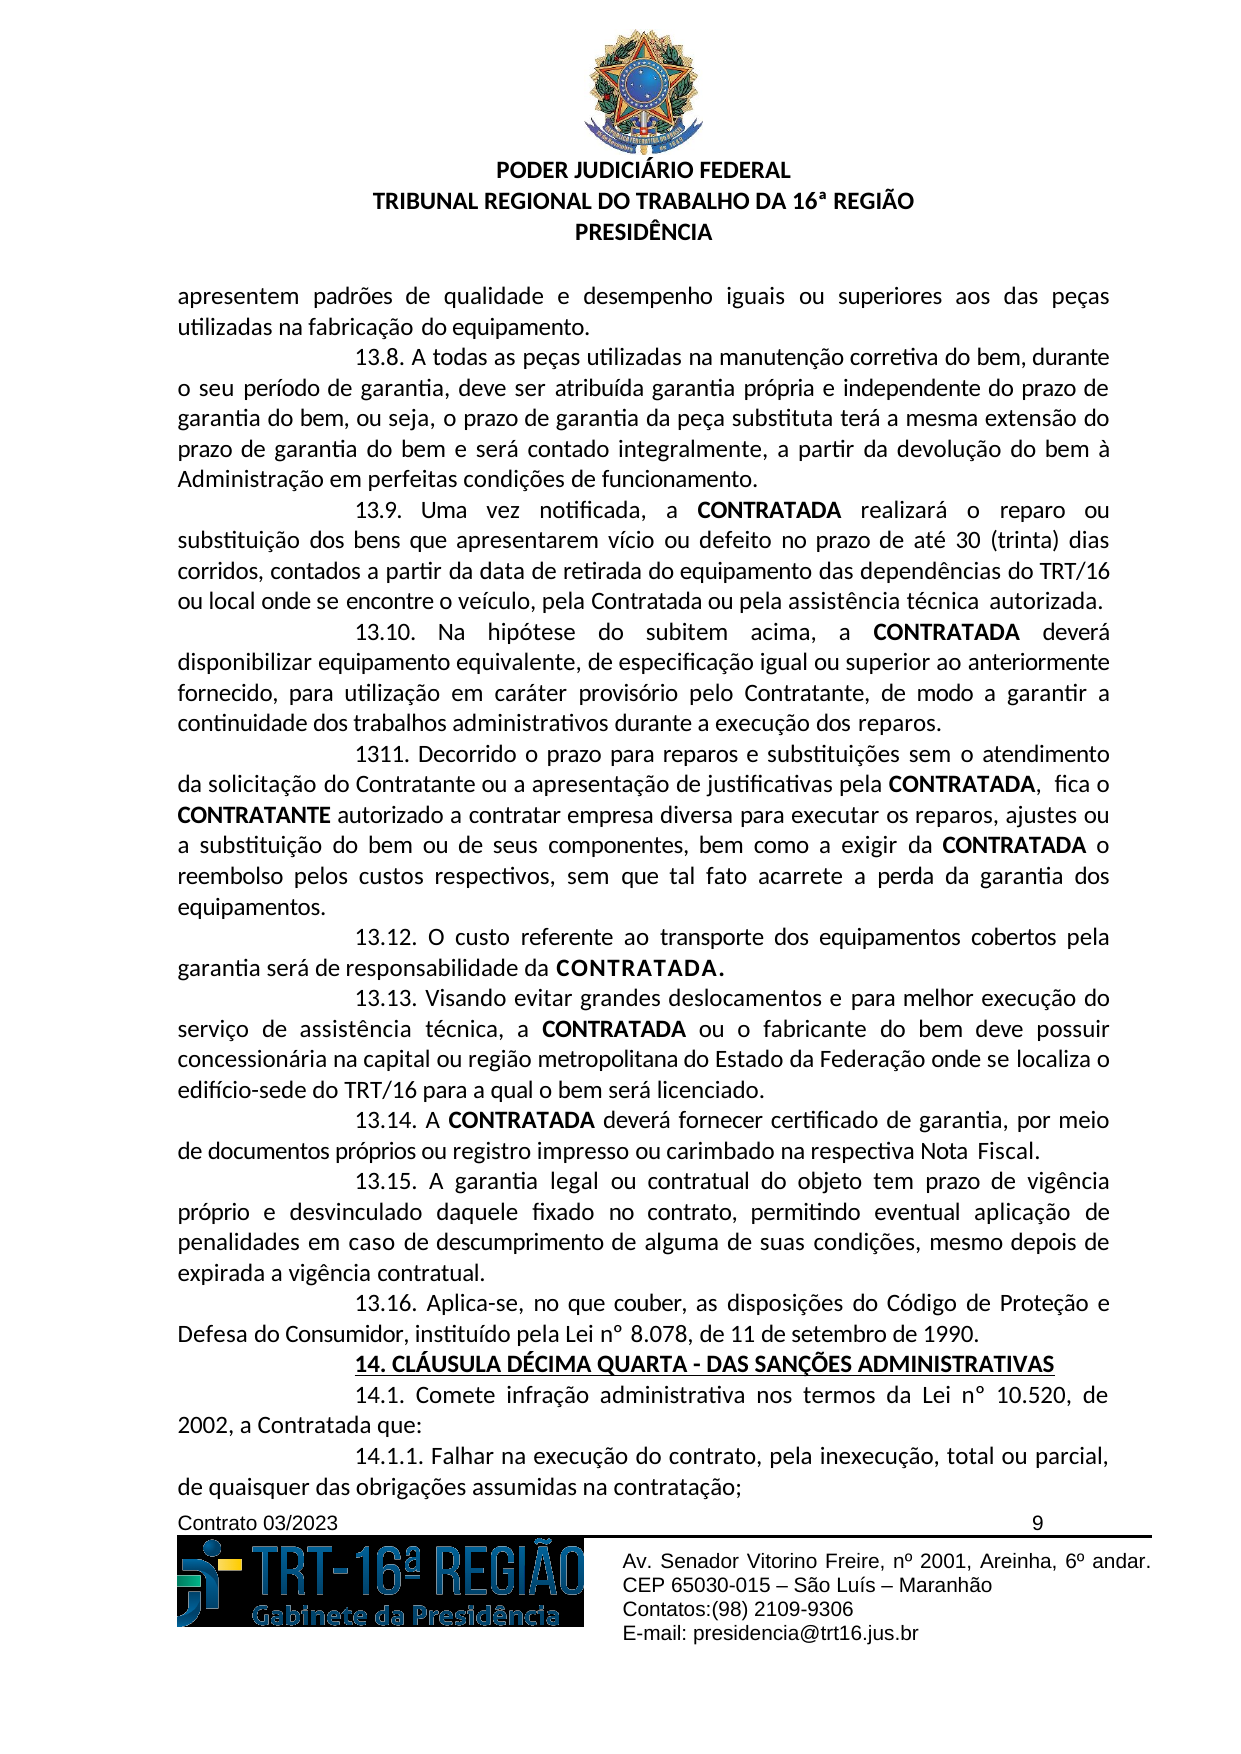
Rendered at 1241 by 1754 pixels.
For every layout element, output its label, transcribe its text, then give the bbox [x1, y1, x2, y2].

list 13.16. Aplica-se, no que couber, as disposições do Código de Proteção e Defesa do Consumidor, instituído pela Lei nº 8.078, de 11 de setembro de 1990. [177, 1287, 1110, 1348]
list 13.13. Visando evitar grandes deslocamentos e para melhor execução do serviço de assistência técnica, a CONTRATADA ou o fabricante do bem deve possuir concessionária na capital ou região metropolitana do Estado da Federação onde se localiza o edifício-sede do TRT/16 para a qual o bem será licenciado. [177, 982, 1110, 1104]
list apresentem padrões de qualidade e desempenho iguais ou superiores aos das peças utilizadas na fabricação do equipamento. [177, 280, 1110, 341]
list 13.10. Na hipótese do subitem acima, a CONTRATADA deverá disponibilizar equipamento equivalente, de especiﬁcação igual ou superior ao anteriormente fornecido, para utilização em caráter provisório pelo Contratante, de modo a garantir a continuidade dos trabalhos administrativos durante a execução dos reparos. [177, 616, 1110, 738]
text 14. CLÁUSULA DÉCIMA QUARTA - DAS SANÇÕES ADMINISTRATIVAS [177, 1348, 1110, 1379]
picture [584, 29, 703, 155]
list 13.15. A garantia legal ou contratual do objeto tem prazo de vigência próprio e desvinculado daquele ﬁxado no contrato, permitindo eventual aplicação de penalidades em caso de descumprimento de alguma de suas condições, mesmo depois de expirada a vigência contratual. [177, 1165, 1110, 1287]
list 13.12. O custo referente ao transporte dos equipamentos cobertos pela garantia será de responsabilidade da CONTRATADA. [177, 921, 1110, 982]
list 14.1.1. Falhar na execução do contrato, pela inexecução, total ou parcial, de quaisquer das obrigações assumidas na contratação; [177, 1440, 1110, 1501]
list 13.9. Uma vez notiﬁcada, a CONTRATADA realizará o reparo ou substituição dos bens que apresentarem vício ou defeito no prazo de até 30 (trinta) dias corridos, contados a partir da data de retirada do equipamento das dependências do TRT/16 ou local onde se encontre o veículo, pela Contratada ou pela assistência técnica autorizada. [177, 494, 1110, 616]
list 13.14. A CONTRATADA deverá fornecer certiﬁcado de garantia, por meio de documentos próprios ou registro impresso ou carimbado na respectiva Nota Fiscal. [177, 1104, 1110, 1165]
text 14.1. Comete infração administrativa nos termos da Lei nº 10.520, de 2002, a Contratada que: [177, 1379, 1110, 1440]
list 1311. Decorrido o prazo para reparos e substituições sem o atendimento da solicitação do Contratante ou a apresentação de justiﬁcativas pela CONTRATADA, ﬁca o CONTRATANTE autorizado a contratar empresa diversa para executar os reparos, ajustes ou a substituição do bem ou de seus componentes, bem como a exigir da CONTRATADA o reembolso pelos custos respectivos, sem que tal fato acarrete a perda da garantia dos equipamentos. [177, 738, 1110, 921]
list 13.8. A todas as peças utilizadas na manutenção corretiva do bem, durante o seu período de garantia, deve ser atribuída garantia própria e independente do prazo de garantia do bem, ou seja, o prazo de garantia da peça substituta terá a mesma extensão do prazo de garantia do bem e será contado integralmente, a partir da devolução do bem à Administração em perfeitas condições de funcionamento. [177, 341, 1110, 494]
